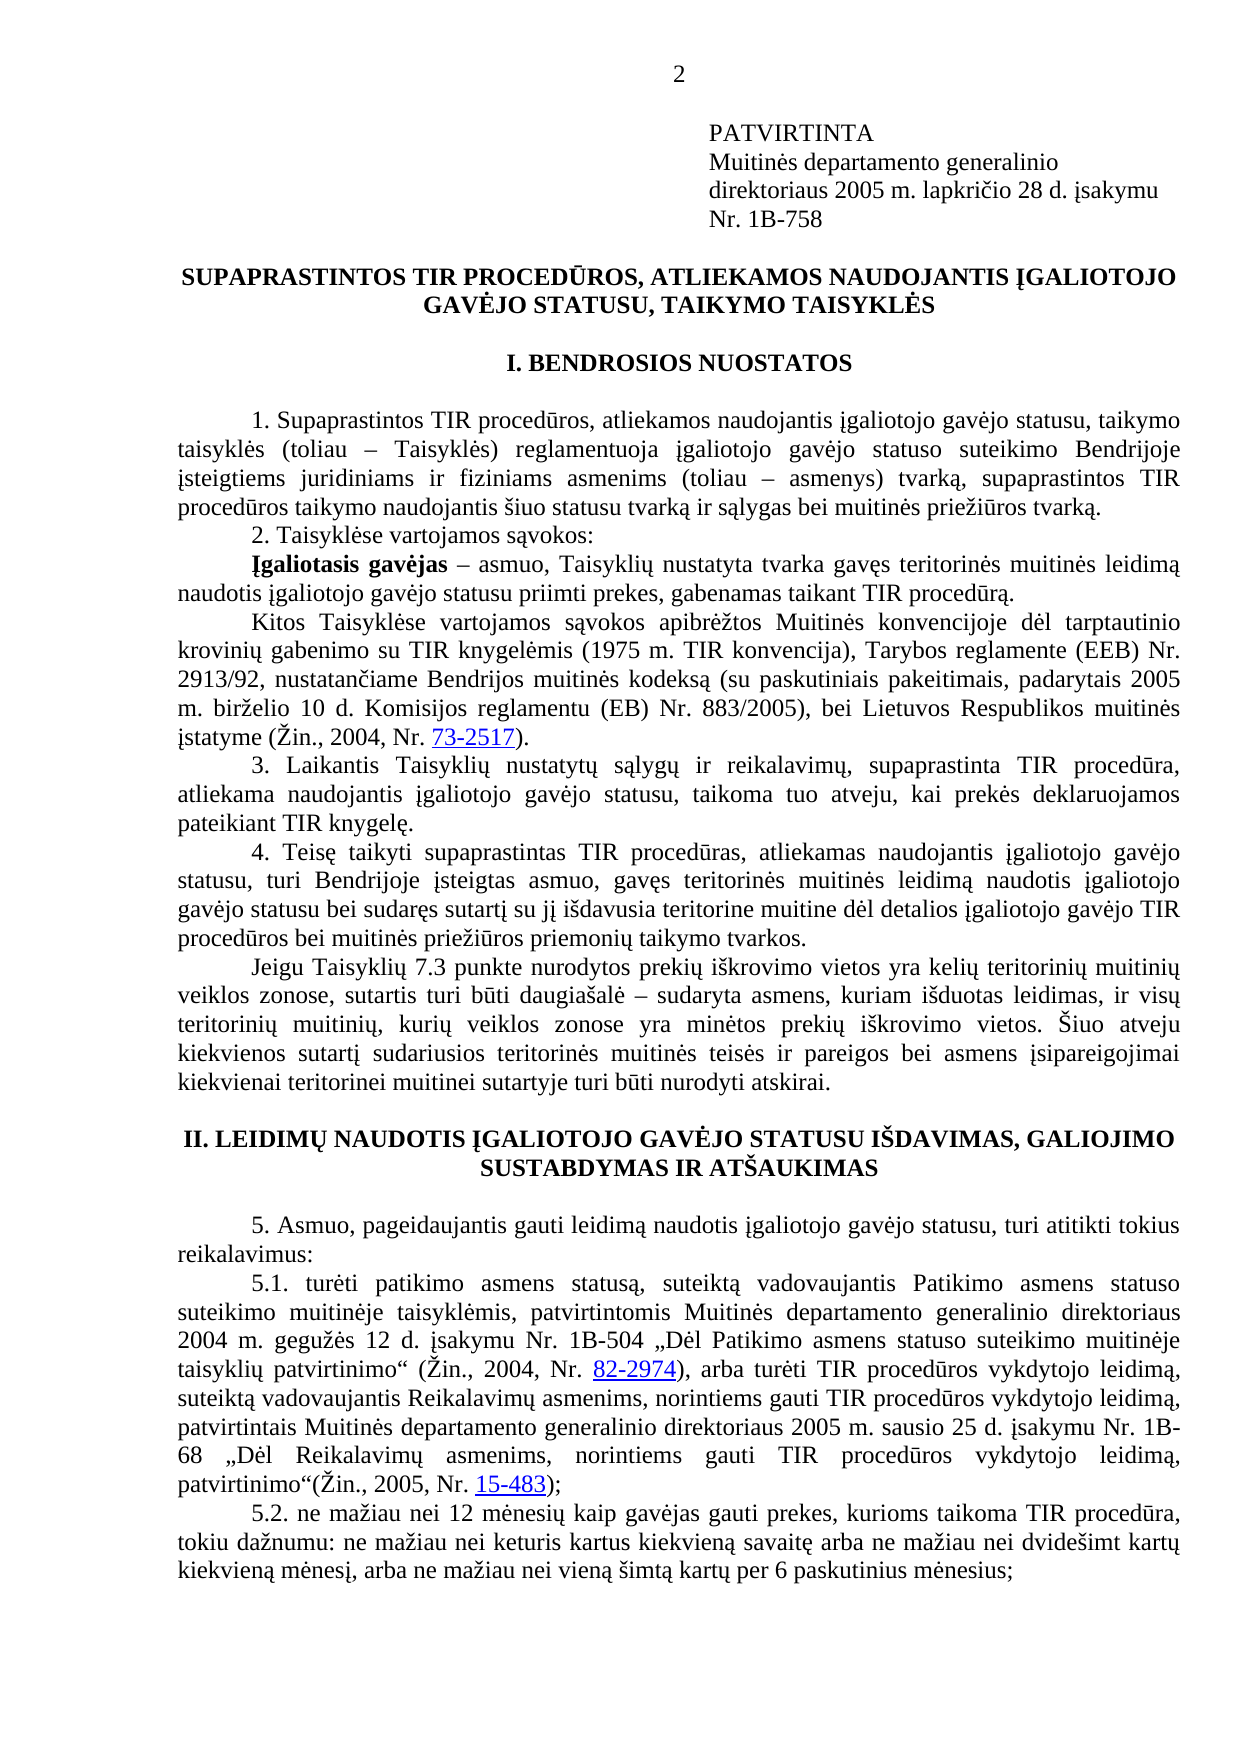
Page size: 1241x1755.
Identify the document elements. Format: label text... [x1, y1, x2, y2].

text 4. Teisę taikyti supaprastintas TIR procedūras, atliekamas naudojantis įgaliotojo gavėjo statusu, turi Bendrijoje įsteigtas asmuo, gavęs teritorinės muitinės leidimą naudotis įgaliotojo gavėjo statusu bei sudaręs sutartį su jį išdavusia teritorine muitine dėl detalios įgaliotojo gavėjo TIR procedūros bei muitinės priežiūros priemonių taikymo tvarkos. [177, 837, 1181, 952]
text I. BENDROSIOS NUOSTATOS [177, 348, 1181, 377]
text 5. Asmuo, pageidaujantis gauti leidimą naudotis įgaliotojo gavėjo statusu, turi atitikti tokius reikalavimus: [177, 1211, 1181, 1268]
text 5.1. turėti patikimo asmens statusą, suteiktą vadovaujantis Patikimo asmens statuso suteikimo muitinėje taisyklėmis, patvirtintomis Muitinės departamento generalinio direktoriaus 2004 m. gegužės 12 d. įsakymu Nr. 1B-504 „Dėl Patikimo asmens statuso suteikimo muitinėje taisyklių patvirtinimo“ (Žin., 2004, Nr. 82-2974), arba turėti TIR procedūros vykdytojo leidimą, suteiktą vadovaujantis Reikalavimų asmenims, norintiems gauti TIR procedūros vykdytojo leidimą, patvirtintais Muitinės departamento generalinio direktoriaus 2005 m. sausio 25 d. įsakymu Nr. 1B-68 „Dėl Reikalavimų asmenims, norintiems gauti TIR procedūros vykdytojo leidimą, patvirtinimo“(Žin., 2005, Nr. 15-483); [177, 1268, 1181, 1498]
text 2. Taisyklėse vartojamos sąvokos: [177, 521, 1181, 549]
text PATVIRTINTA [177, 118, 1181, 147]
text Jeigu Taisyklių 7.3 punkte nurodytos prekių iškrovimo vietos yra kelių teritorinių muitinių veiklos zonose, sutartis turi būti daugiašalė – sudaryta asmens, kuriam išduotas leidimas, ir visų teritorinių muitinių, kurių veiklos zonose yra minėtos prekių iškrovimo vietos. Šiuo atveju kiekvienos sutartį sudariusios teritorinės muitinės teisės ir pareigos bei asmens įsipareigojimai kiekvienai teritorinei muitinei sutartyje turi būti nurodyti atskirai. [177, 952, 1181, 1096]
text SUPAPRASTINTOS TIR PROCEDŪROS, ATLIEKAMOS NAUDOJANTIS ĮGALIOTOJO GAVĖJO STATUSU, TAIKYMO TAISYKLĖS [177, 262, 1181, 319]
text Įgaliotasis gavėjas – asmuo, Taisyklių nustatyta tvarka gavęs teritorinės muitinės leidimą naudotis įgaliotojo gavėjo statusu priimti prekes, gabenamas taikant TIR procedūrą. [177, 549, 1181, 607]
text 5.2. ne mažiau nei 12 mėnesių kaip gavėjas gauti prekes, kurioms taikoma TIR procedūra, tokiu dažnumu: ne mažiau nei keturis kartus kiekvieną savaitę arba ne mažiau nei dvidešimt kartų kiekvieną mėnesį, arba ne mažiau nei vieną šimtą kartų per 6 paskutinius mėnesius; [177, 1498, 1181, 1584]
text 1. Supaprastintos TIR procedūros, atliekamos naudojantis įgaliotojo gavėjo statusu, taikymo taisyklės (toliau – Taisyklės) reglamentuoja įgaliotojo gavėjo statuso suteikimo Bendrijoje įsteigtiems juridiniams ir fiziniams asmenims (toliau – asmenys) tvarką, supaprastintos TIR procedūros taikymo naudojantis šiuo statusu tvarką ir sąlygas bei muitinės priežiūros tvarką. [177, 406, 1181, 521]
text direktoriaus 2005 m. lapkričio 28 d. įsakymu [177, 176, 1181, 204]
text Muitinės departamento generalinio [177, 147, 1181, 176]
text Nr. 1B-758 [177, 204, 1181, 233]
text 3. Laikantis Taisyklių nustatytų sąlygų ir reikalavimų, supaprastinta TIR procedūra, atliekama naudojantis įgaliotojo gavėjo statusu, taikoma tuo atveju, kai prekės deklaruojamos pateikiant TIR knygelę. [177, 751, 1181, 837]
text Kitos Taisyklėse vartojamos sąvokos apibrėžtos Muitinės konvencijoje dėl tarptautinio krovinių gabenimo su TIR knygelėmis (1975 m. TIR konvencija), Tarybos reglamente (EEB) Nr. 2913/92, nustatančiame Bendrijos muitinės kodeksą (su paskutiniais pakeitimais, padarytais 2005 m. birželio 10 d. Komisijos reglamentu (EB) Nr. 883/2005), bei Lietuvos Respublikos muitinės įstatyme (Žin., 2004, Nr. 73-2517). [177, 607, 1181, 751]
text II. LEIDIMŲ NAUDOTIS ĮGALIOTOJO GAVĖJO STATUSU IŠDAVIMAS, GALIOJIMO SUSTABDYMAS IR ATŠAUKIMAS [177, 1124, 1181, 1182]
